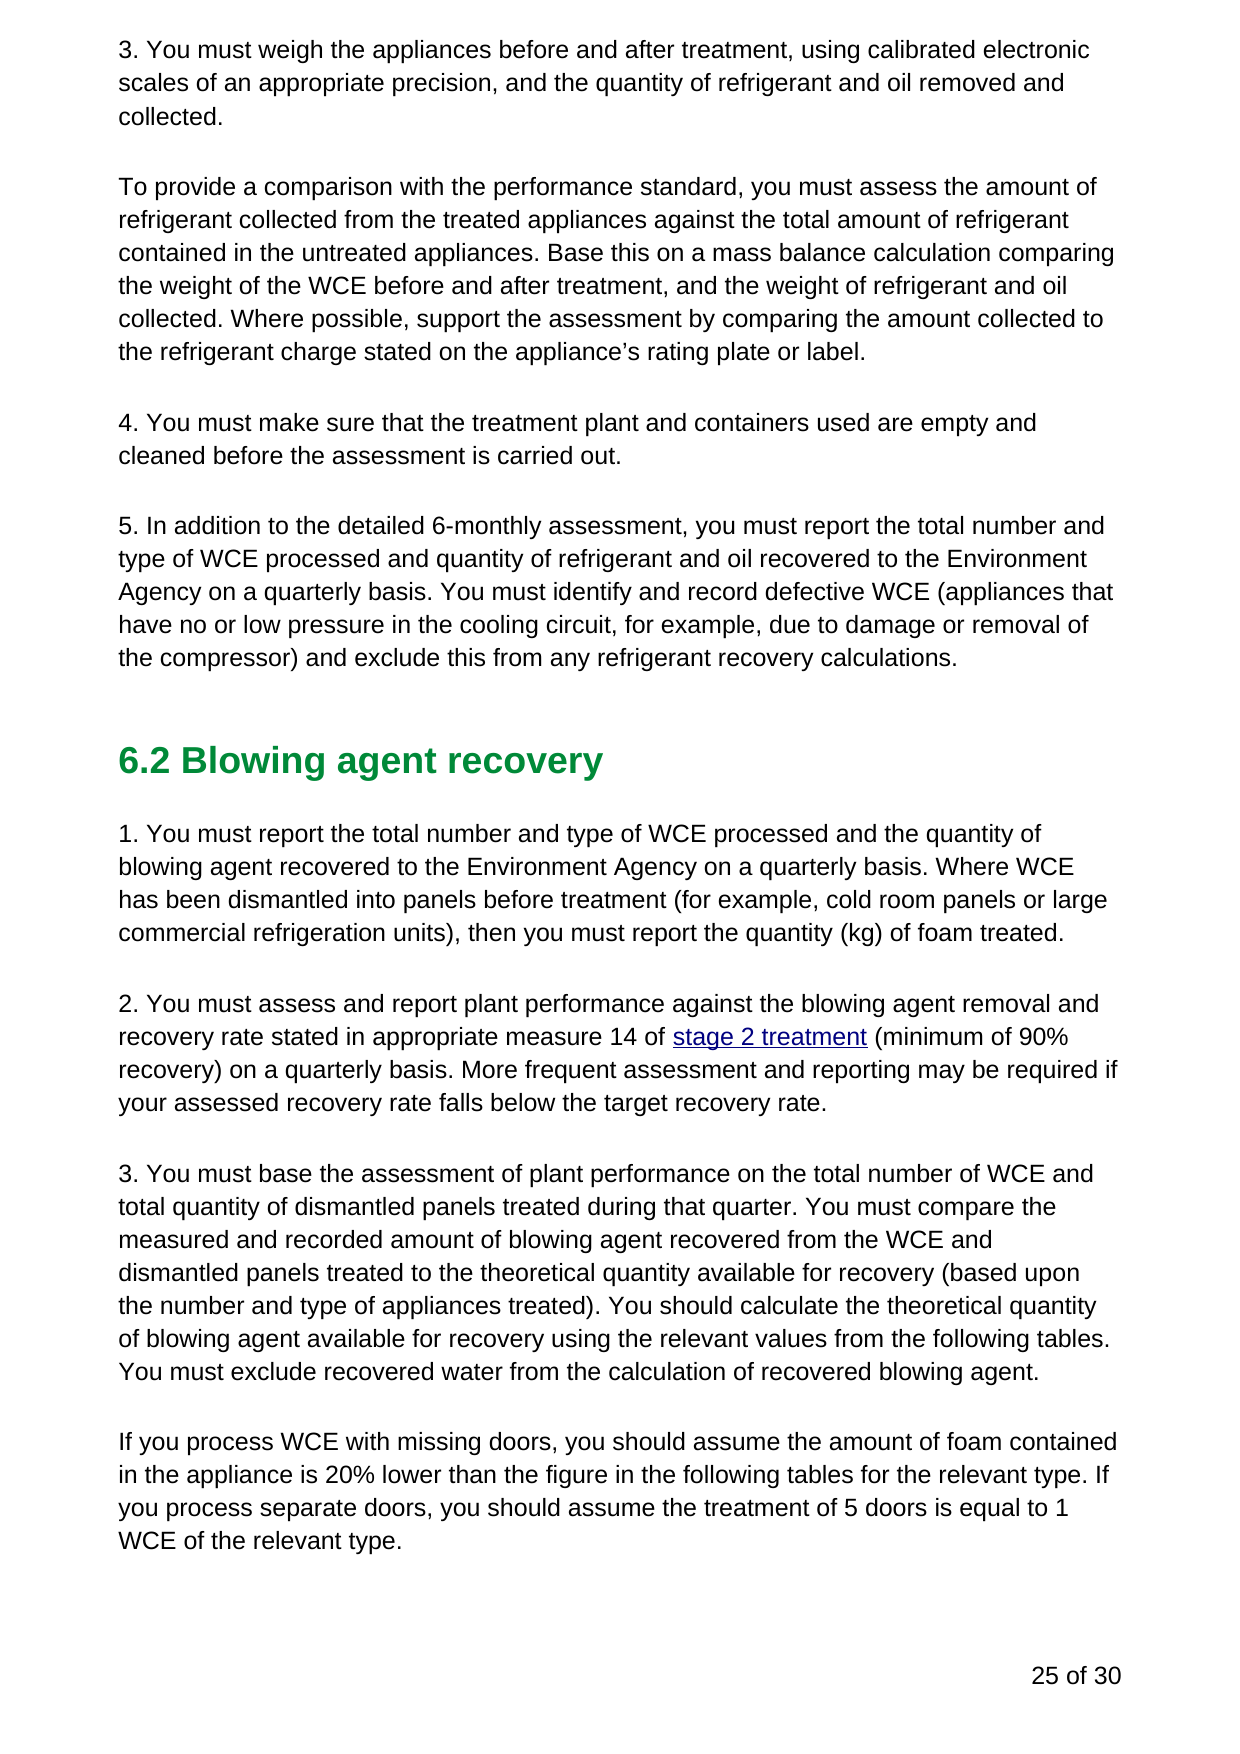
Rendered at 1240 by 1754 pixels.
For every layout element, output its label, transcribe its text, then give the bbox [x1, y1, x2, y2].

subtitle 6.2 Blowing agent recovery [118, 739, 1121, 782]
text 1. You must report the total number and type of WCE processed and the quantity of blowing agent recovered to the Environment Agency on a quarterly basis. Where WCE has been dismantled into panels before treatment (for example, cold room panels or large commercial refrigeration units), then you must report the quantity (kg) of foam treated. [118, 819, 1121, 947]
text 2. You must assess and report plant performance against the blowing agent removal and recovery rate stated in appropriate measure 14 of stage 2 treatment (minimum of 90% recovery) on a quarterly basis. More frequent assessment and reporting may be required if your assessed recovery rate falls below the target recovery rate. [118, 989, 1121, 1117]
text If you process WCE with missing doors, you should assume the amount of foam contained in the appliance is 20% lower than the figure in the following tables for the relevant type. If you process separate doors, you should assume the treatment of 5 doors is equal to 1 WCE of the relevant type. [118, 1427, 1121, 1555]
text 5. In addition to the detailed 6-monthly assessment, you must report the total number and type of WCE processed and quantity of refrigerant and oil recovered to the Environment Agency on a quarterly basis. You must identify and record defective WCE (appliances that have no or low pressure in the cooling circuit, for example, due to damage or removal of the compressor) and exclude this from any refrigerant recovery calculations. [118, 511, 1121, 672]
text 4. You must make sure that the treatment plant and containers used are empty and cleaned before the assessment is carried out. [118, 408, 1121, 469]
text To provide a comparison with the performance standard, you must assess the amount of refrigerant collected from the treated appliances against the total amount of refrigerant contained in the untreated appliances. Base this on a mass balance calculation comparing the weight of the WCE before and after treatment, and the weight of refrigerant and oil collected. Where possible, support the assessment by comparing the amount collected to the refrigerant charge stated on the appliance’s rating plate or label. [118, 172, 1121, 366]
text 3. You must base the assessment of plant performance on the total number of WCE and total quantity of dismantled panels treated during that quarter. You must compare the measured and recorded amount of blowing agent recovered from the WCE and dismantled panels treated to the theoretical quantity available for recovery (based upon the number and type of appliances treated). You should calculate the theoretical quantity of blowing agent available for recovery using the relevant values from the following tables. You must exclude recovered water from the calculation of recovered blowing agent. [118, 1158, 1121, 1385]
text 3. You must weigh the appliances before and after treatment, using calibrated electronic scales of an appropriate precision, and the quantity of refrigerant and oil removed and collected. [118, 35, 1121, 130]
